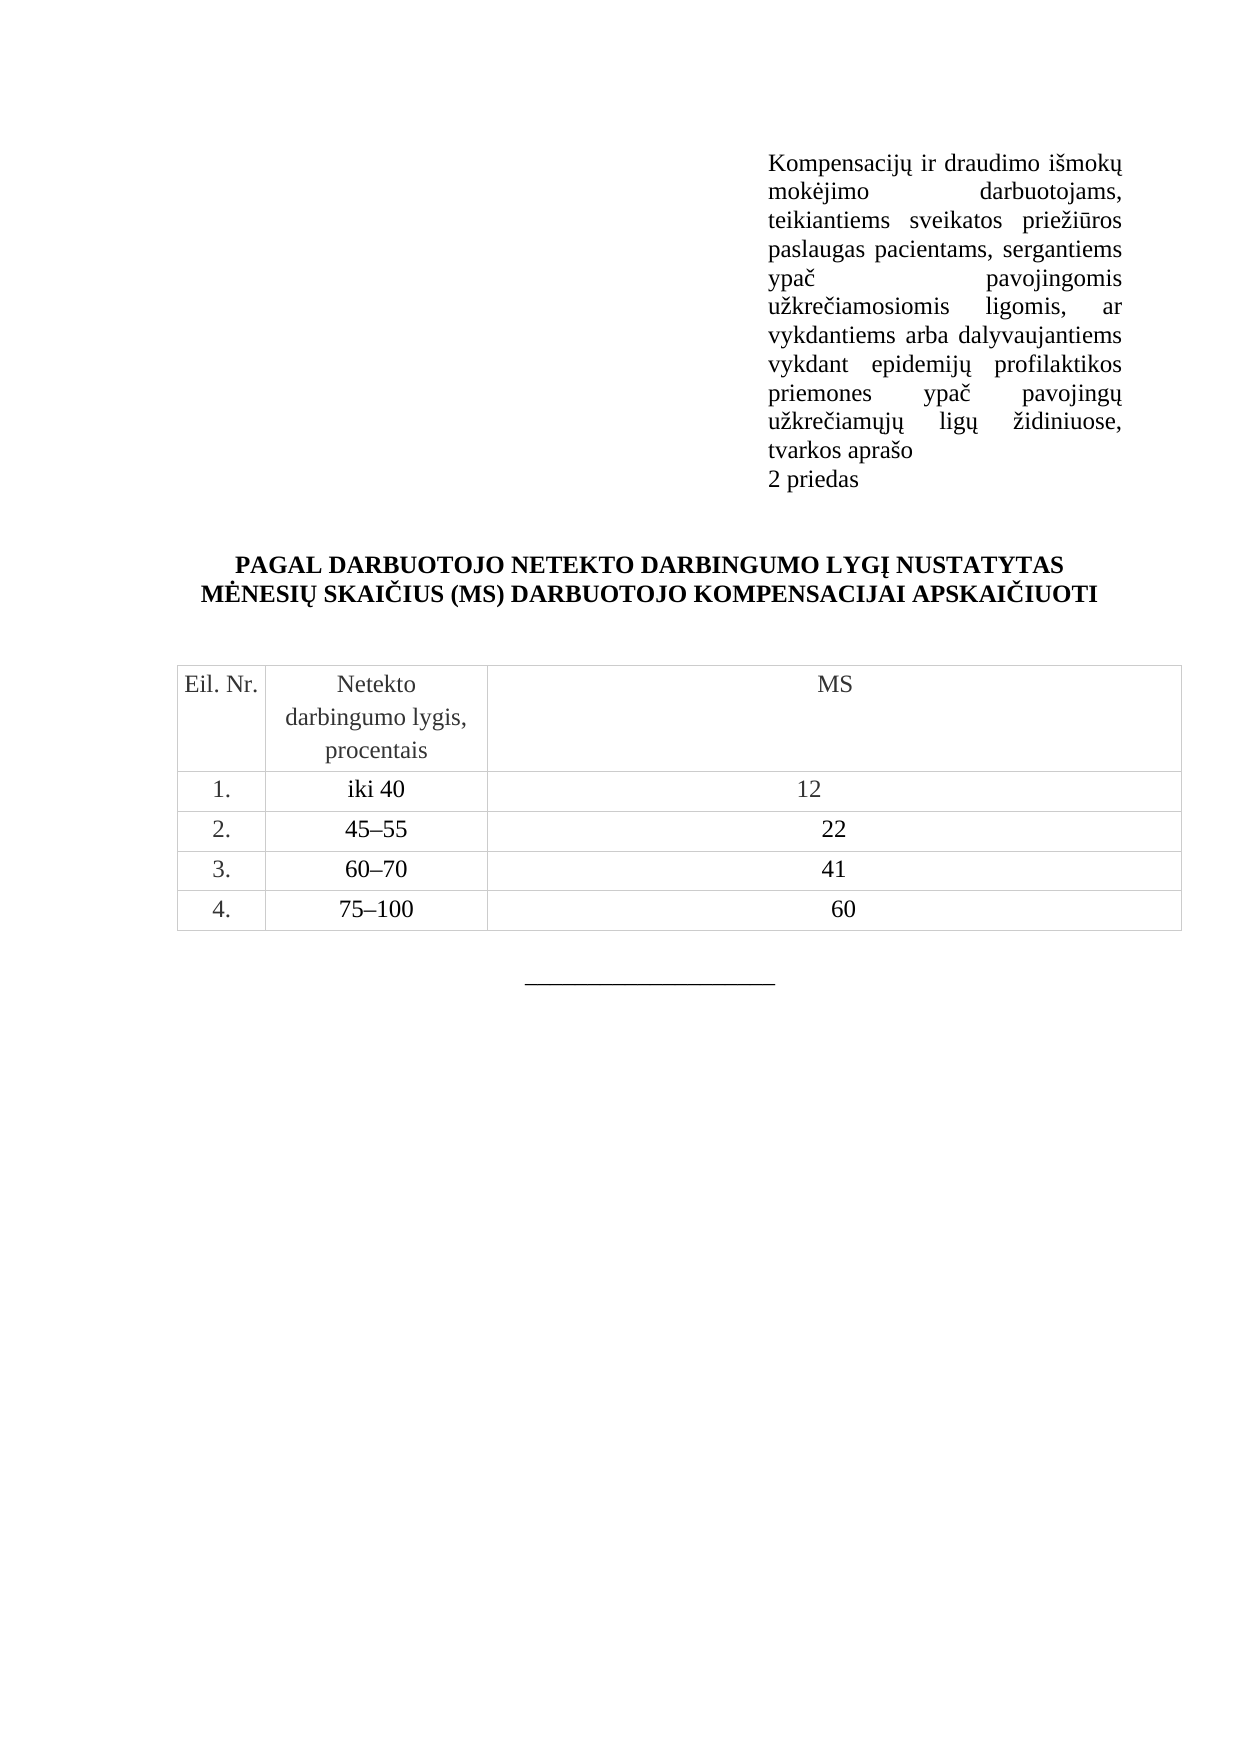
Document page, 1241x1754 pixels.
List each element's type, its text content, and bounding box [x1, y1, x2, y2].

table_header MS [488, 666, 1181, 771]
text Kompensacijų ir draudimo išmokų mokėjimo darbuotojams, teikiantiems sveikatos priežiūros paslaugas pacientams, sergantiems ypač pavojingomis užkrečiamosiomis ligomis, ar vykdantiems arba dalyvaujantiems vykdant epidemijų profilaktikos priemones ypač pavojingų užkrečiamųjų ligų židiniuose, tvarkos aprašo [768, 148, 1122, 464]
text ____________________ [177, 959, 1122, 988]
table_cell iki 40 [266, 772, 487, 811]
table_cell 45–55 [266, 812, 487, 851]
table_cell 12 [488, 772, 1181, 811]
table_cell 60 [488, 891, 1181, 930]
table_cell 2. [178, 812, 265, 851]
table_cell 3. [178, 852, 265, 890]
table_cell 1. [178, 772, 265, 811]
text 2 priedas [768, 464, 1122, 493]
table_cell 4. [178, 891, 265, 930]
text PAGAL DARBUOTOJO NETEKTO DARBINGUMO LYGĮ NUSTATYTAS MĖNESIŲ SKAIČIUS (MS) DARBUOTOJO KOMPENSACIJAI APSKAIČIUOTI [177, 550, 1122, 608]
table_cell 41 [488, 852, 1181, 890]
table_header Eil. Nr. [178, 666, 265, 771]
table_cell 75–100 [266, 891, 487, 930]
table_header Netekto darbingumo lygis, procentais [266, 666, 487, 771]
table_cell 22 [488, 812, 1181, 851]
table_cell 60–70 [266, 852, 487, 890]
